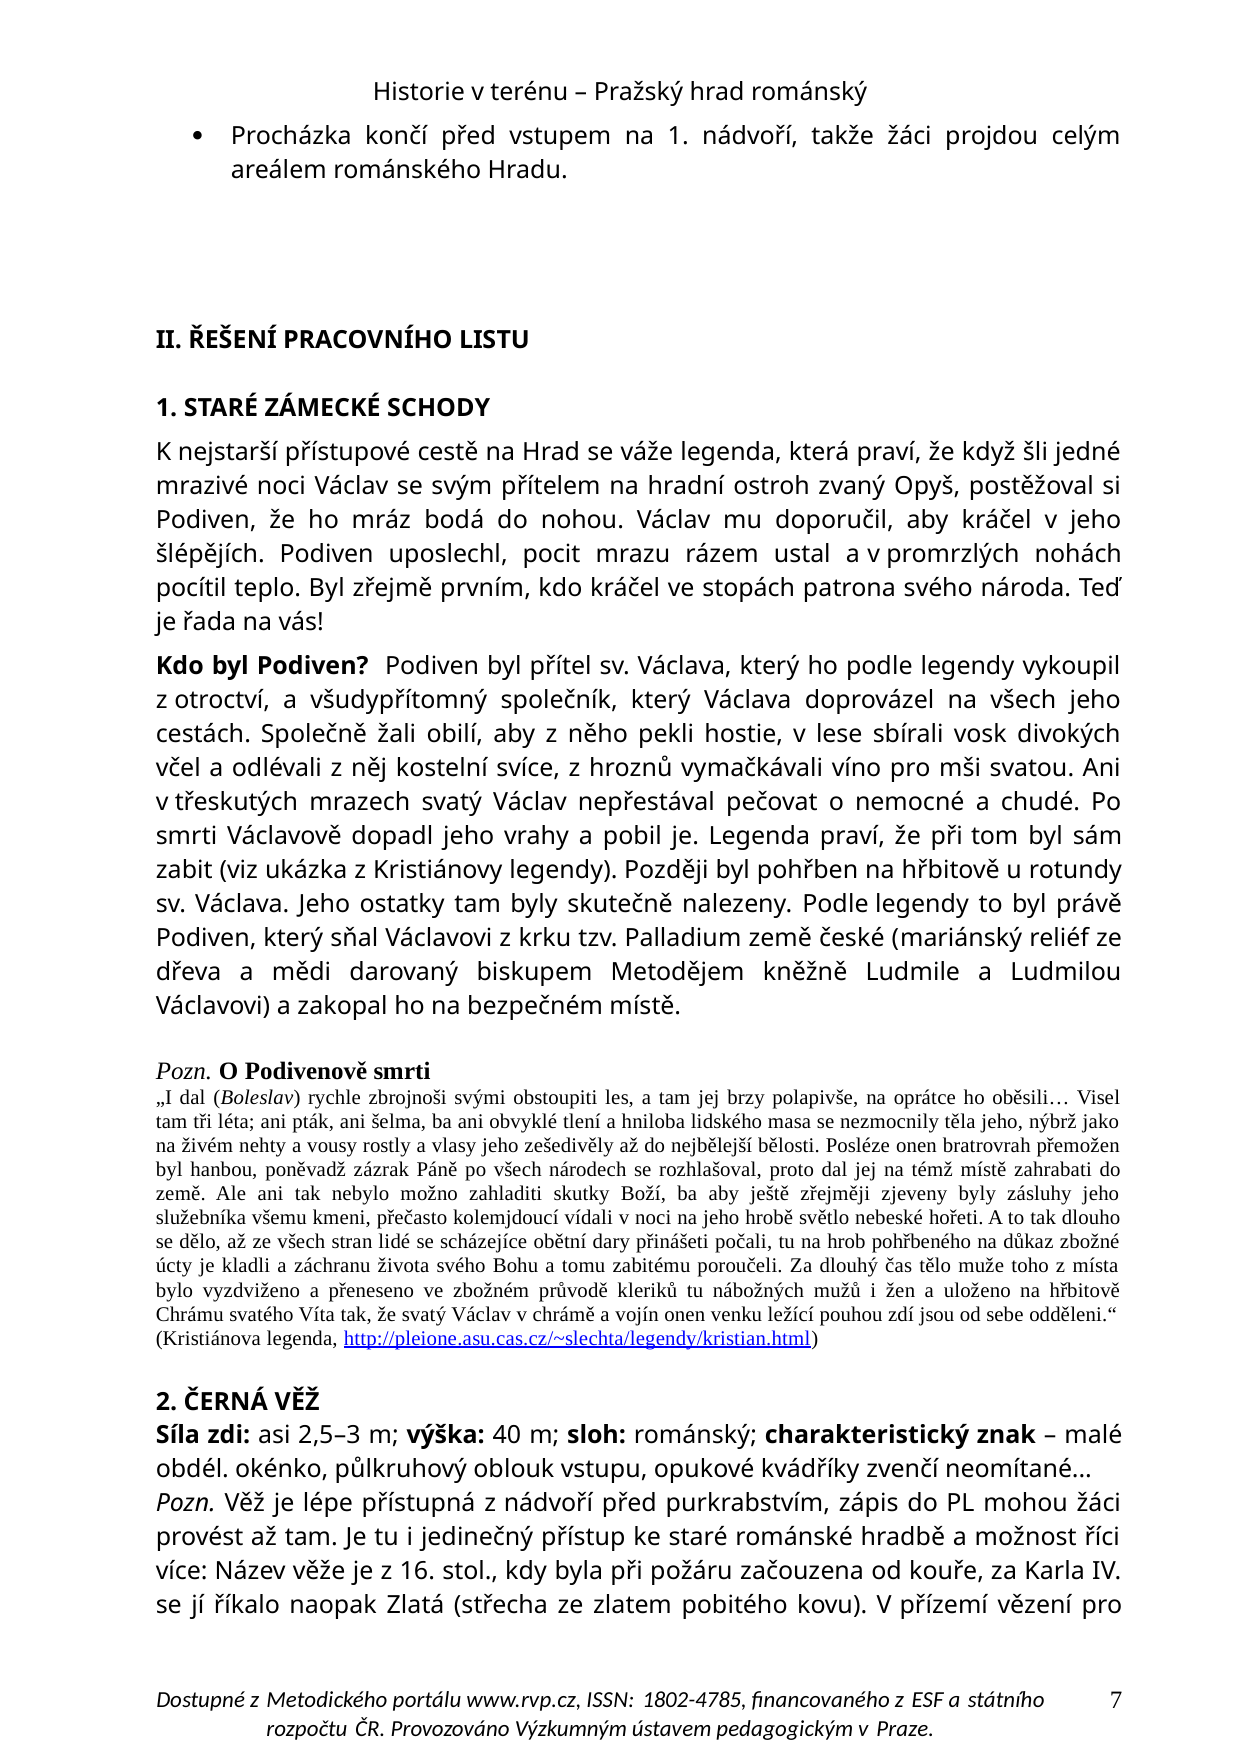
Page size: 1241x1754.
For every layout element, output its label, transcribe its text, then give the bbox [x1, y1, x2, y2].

list Procházka končí před vstupem na 1. nádvoří, takže žáci projdou celým areálem románského Hradu. [193, 118, 1122, 186]
text Pozn. Věž je lépe přístupná z nádvoří před purkrabstvím, zápis do PL mohou žáci provést až tam. Je tu i jedinečný přístup ke staré románské hradbě a možnost říci více: Název věže je z 16. stol., kdy byla při požáru začouzena od kouře, za Karla IV. se jí říkalo naopak Zlatá (střecha ze zlatem pobitého kovu). V přízemí vězení pro [156, 1485, 1122, 1621]
text „I dal (Boleslav) rychle zbrojnoši svými obstoupiti les, a tam jej brzy polapivše, na oprátce ho oběsili… Visel tam tři léta; ani pták, ani šelma, ba ani obvyklé tlení a hniloba lidského masa se nezmocnily těla jeho, nýbrž jako na živém nehty a vousy rostly a vlasy jeho zešedivěly až do nejbělejší bělosti. Posléze onen bratrovrah přemožen byl hanbou, poněvadž zázrak Páně po všech národech se rozhlašoval, proto dal jej na témž místě zahrabati do země. Ale ani tak nebylo možno zahladiti skutky Boží, ba aby ještě zřejměji zjeveny byly zásluhy jeho služebníka všemu kmeni, přečasto kolemjdoucí vídali v noci na jeho hrobě světlo nebeské hořeti. A to tak dlouho se dělo, až ze všech stran lidé se scházejíce obětní dary přinášeti počali, tu na hrob pohřbeného na důkaz zbožné úcty je kladli a záchranu života svého Bohu a tomu zabitému poroučeli. Za dlouhý čas tělo muže toho z místa bylo vyzdviženo a přeneseno ve zbožném průvodě kleriků tu nábožných mužů i žen a uloženo na hřbitově Chrámu svatého Víta tak, že svatý Václav v chrámě a vojín onen venku ležící pouhou zdí jsou od sebe odděleni.“ [156, 1085, 1122, 1326]
text 2. ČERNÁ VĚŽ [156, 1383, 1122, 1417]
text Kdo byl Podiven? Podiven byl přítel sv. Václava, který ho podle legendy vykoupil z otroctví, a všudypřítomný společník, který Václava doprovázel na všech jeho cestách. Společně žali obilí, aby z něho pekli hostie, v lese sbírali vosk divokých včel a odlévali z něj kostelní svíce, z hroznů vymačkávali víno pro mši svatou. Ani v třeskutých mrazech svatý Václav nepřestával pečovat o nemocné a chudé. Po smrti Václavově dopadl jeho vrahy a pobil je. Legenda praví, že při tom byl sám zabit (viz ukázka z Kristiánovy legendy). Později byl pohřben na hřbitově u rotundy sv. Václava. Jeho ostatky tam byly skutečně nalezeny. Podle legendy to byl právě Podiven, který sňal Václavovi z krku tzv. Palladium země české (mariánský reliéf ze dřeva a mědi darovaný biskupem Metodějem kněžně Ludmile a Ludmilou Václavovi) a zakopal ho na bezpečném místě. [156, 648, 1122, 1022]
text K nejstarší přístupové cestě na Hrad se váže legenda, která praví, že když šli jedné mrazivé noci Václav se svým přítelem na hradní ostroh zvaný Opyš, postěžoval si Podiven, že ho mráz bodá do nohou. Václav mu doporučil, aby kráčel v jeho šlépějích. Podiven uposlechl, pocit mrazu rázem ustal a v promrzlých nohách pocítil teplo. Byl zřejmě prvním, kdo kráčel ve stopách patrona svého národa. Teď je řada na vás! [156, 434, 1122, 638]
text Pozn. O Podivenově smrti [156, 1056, 1122, 1085]
text 1. STARÉ ZÁMECKÉ SCHODY [156, 390, 1122, 424]
text (Kristiánova legenda, http://pleione.asu.cas.cz/~slechta/legendy/kristian.html) [118, 1326, 1122, 1349]
text II. ŘEŠENÍ PRACOVNÍHO LISTU [156, 322, 1122, 356]
text Síla zdi: asi 2,5–3 m; výška: 40 m; sloh: románský; charakteristický znak – malé obdél. okénko, půlkruhový oblouk vstupu, opukové kvádříky zvenčí neomítané... [156, 1417, 1122, 1485]
